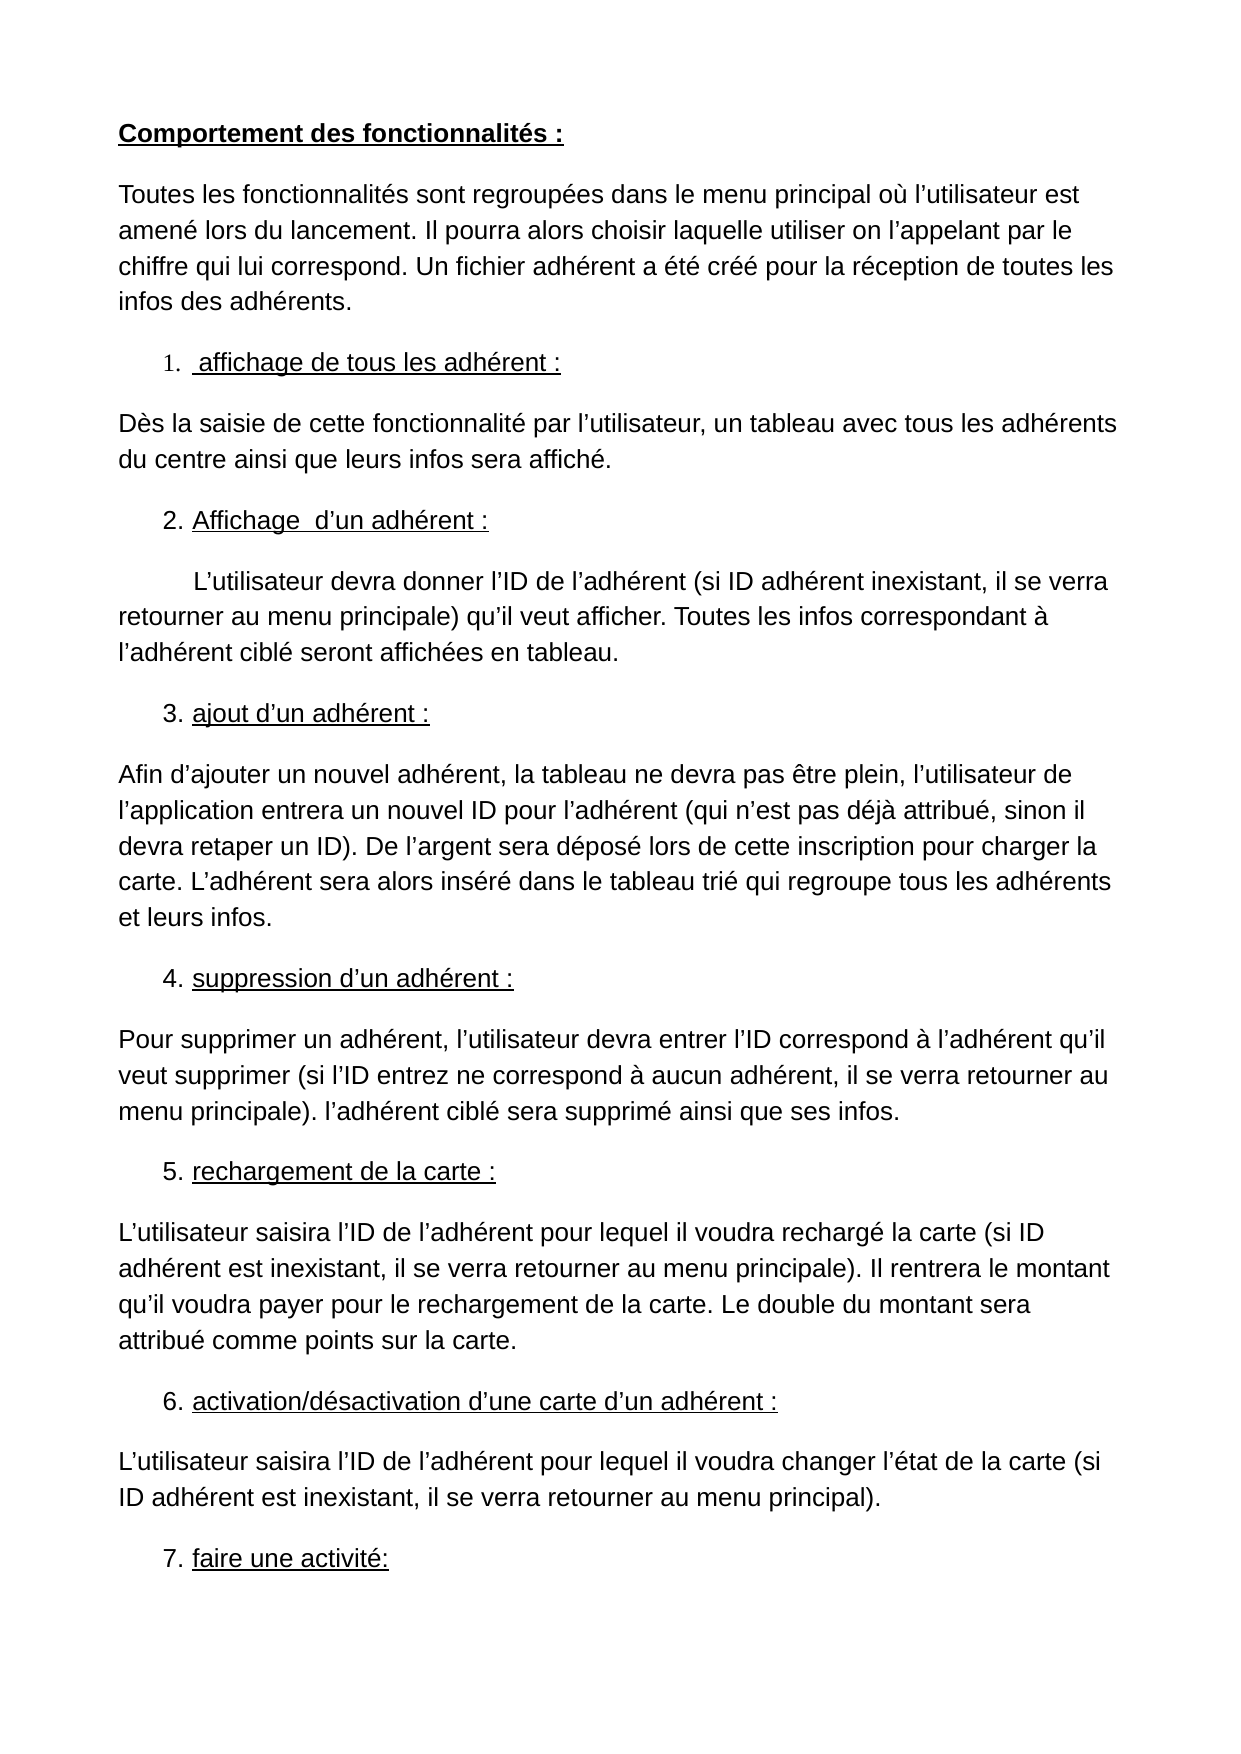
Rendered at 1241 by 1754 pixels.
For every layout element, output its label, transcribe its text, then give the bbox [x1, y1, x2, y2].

list activation/désactivation d’une carte d’un adhérent : [162, 1386, 1122, 1416]
list rechargement de la carte : [162, 1156, 1122, 1186]
text Comportement des fonctionnalités : [118, 118, 1122, 148]
list affichage de tous les adhérent : [162, 347, 1122, 377]
list Affichage d’un adhérent : [162, 505, 1122, 535]
text Pour supprimer un adhérent, l’utilisateur devra entrer l’ID correspond à l’adhérent qu’il veut supprimer (si l’ID entrez ne correspond à aucun adhérent, il se verra retourner au menu principale). l’adhérent ciblé sera supprimé ainsi que ses infos. [118, 1024, 1122, 1126]
text L’utilisateur saisira l’ID de l’adhérent pour lequel il voudra rechargé la carte (si ID adhérent est inexistant, il se verra retourner au menu principale). Il rentrera le montant qu’il voudra payer pour le rechargement de la carte. Le double du montant sera attribué comme points sur la carte. [118, 1217, 1122, 1355]
text L’utilisateur saisira l’ID de l’adhérent pour lequel il voudra changer l’état de la carte (si ID adhérent est inexistant, il se verra retourner au menu principal). [118, 1446, 1122, 1512]
text Toutes les fonctionnalités sont regroupées dans le menu principal où l’utilisateur est amené lors du lancement. Il pourra alors choisir laquelle utiliser on l’appelant par le chiffre qui lui correspond. Un fichier adhérent a été créé pour la réception de toutes les infos des adhérents. [118, 179, 1122, 316]
list suppression d’un adhérent : [162, 963, 1122, 993]
text Afin d’ajouter un nouvel adhérent, la tableau ne devra pas être plein, l’utilisateur de l’application entrera un nouvel ID pour l’adhérent (qui n’est pas déjà attribué, sinon il devra retaper un ID). De l’argent sera déposé lors de cette inscription pour charger la carte. L’adhérent sera alors inséré dans le tableau trié qui regroupe tous les adhérents et leurs infos. [118, 759, 1122, 932]
text Dès la saisie de cette fonctionnalité par l’utilisateur, un tableau avec tous les adhérents du centre ainsi que leurs infos sera affiché. [118, 408, 1122, 474]
text L’utilisateur devra donner l’ID de l’adhérent (si ID adhérent inexistant, il se verra retourner au menu principale) qu’il veut afficher. Toutes les infos correspondant à l’adhérent ciblé seront affichées en tableau. [118, 566, 1122, 667]
list ajout d’un adhérent : [162, 698, 1122, 728]
list faire une activité: [162, 1543, 1122, 1573]
